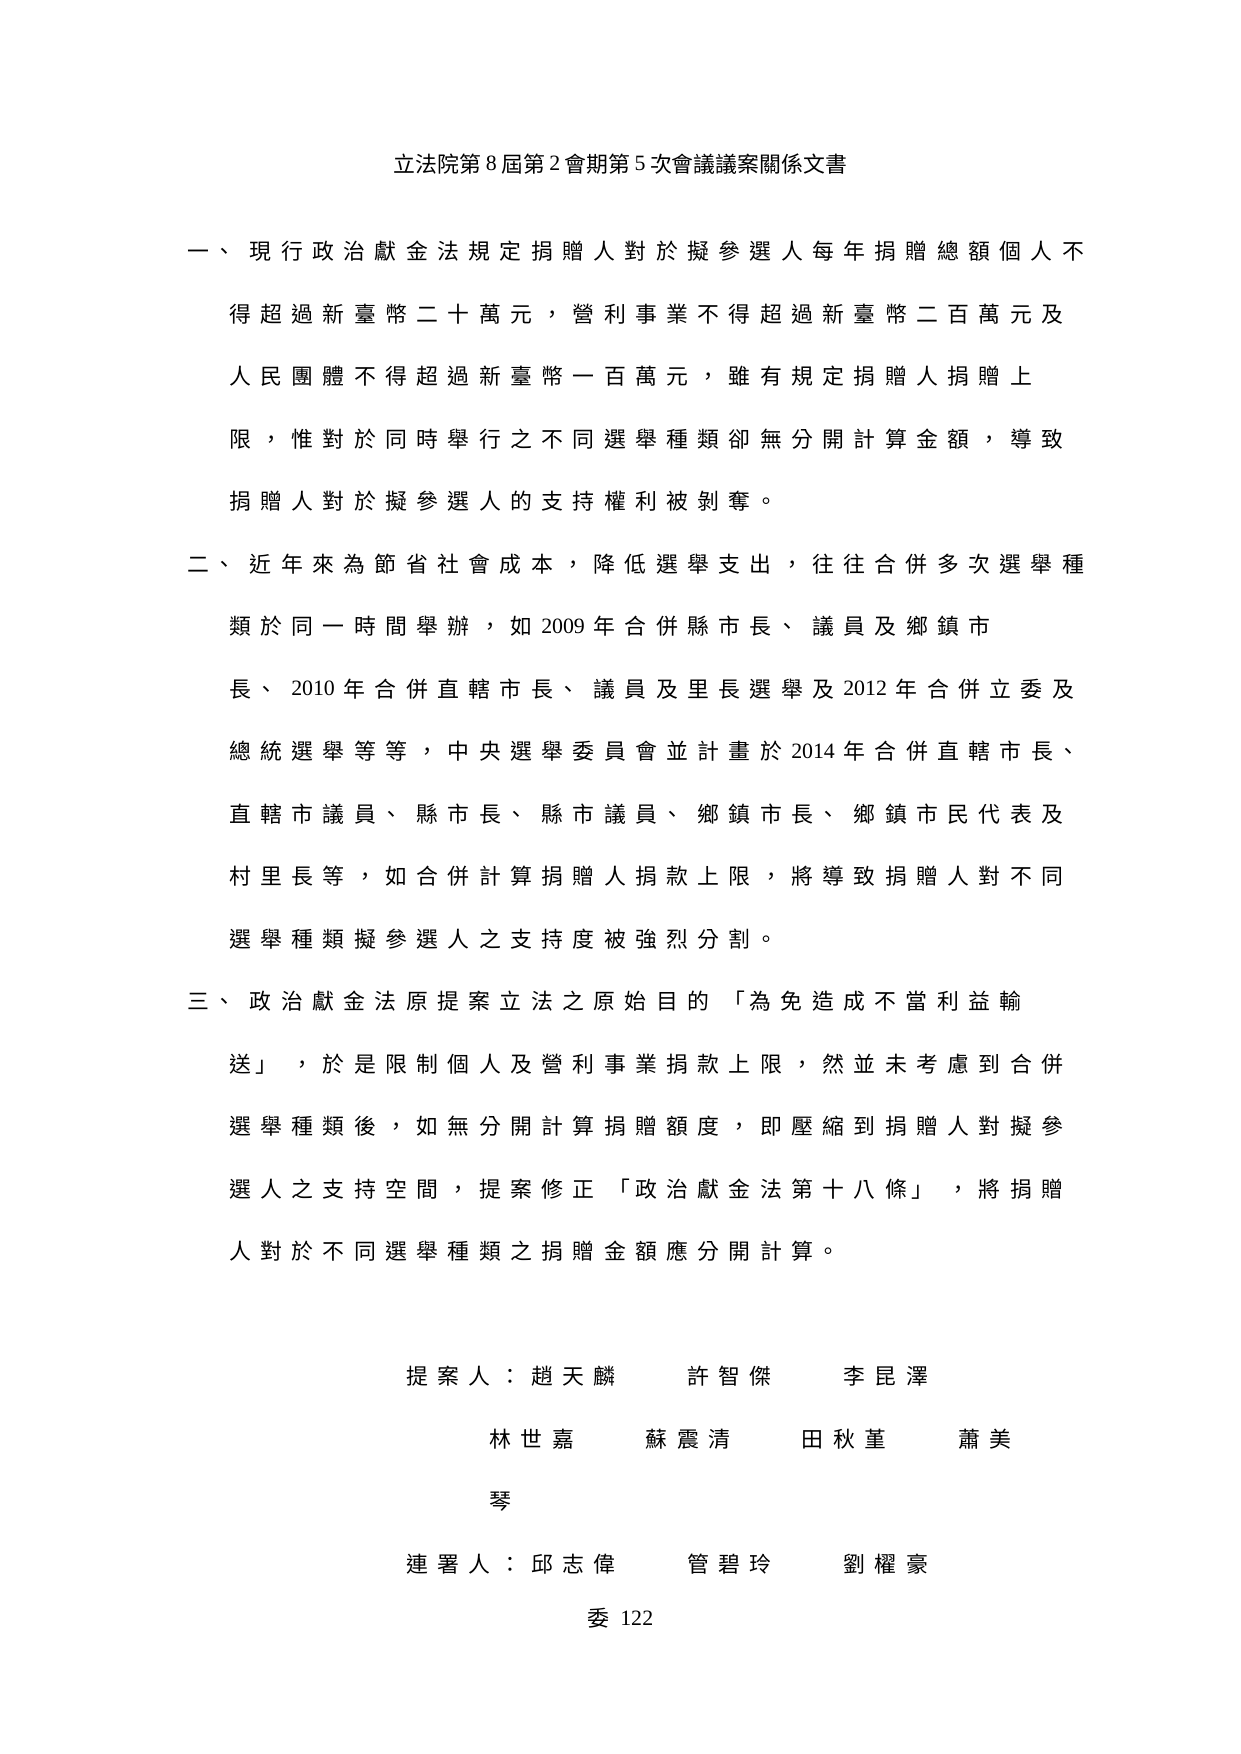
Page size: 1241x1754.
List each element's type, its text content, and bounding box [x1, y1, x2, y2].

text 一、現行政治獻金法規定捐贈人對於擬參選人每年捐贈總額個人不得超過新臺幣二十萬元，營利事業不得超過新臺幣二百萬元及人民團體不得超過新臺幣一百萬元，雖有規定捐贈人捐贈上限，惟對於同時舉行之不同選舉種類卻無分開計算金額，導致捐贈人對於擬參選人的支持權利被剝奪。 [173, 219, 1089, 531]
text 二、近年來為節省社會成本，降低選舉支出，往往合併多次選舉種類於同一時間舉辦，如2009年合併縣市長、議員及鄉鎮市長、2010年合併直轄市長、議員及里長選舉及2012年合併立委及總統選舉等等，中央選舉委員會並計畫於2014年合併直轄市長、直轄市議員、縣市長、縣市議員、鄉鎮市長、鄉鎮市民代表及村里長等，如合併計算捐贈人捐款上限，將導致捐贈人對不同選舉種類擬參選人之支持度被強烈分割。 [173, 531, 1089, 969]
text 提案人：趙天麟 許智傑 李昆澤 林世嘉 蘇震清 田秋堇 蕭美琴 [393, 1344, 1023, 1531]
text 三、政治獻金法原提案立法之原始目的「為免造成不當利益輸送」，於是限制個人及營利事業捐款上限，然並未考慮到合併選舉種類後，如無分開計算捐贈額度，即壓縮到捐贈人對擬參選人之支持空間，提案修正「政治獻金法第十八條」，將捐贈人對於不同選舉種類之捐贈金額應分開計算。 [173, 969, 1089, 1281]
text 連署人：邱志偉 管碧玲 劉櫂豪 [393, 1531, 1023, 1594]
